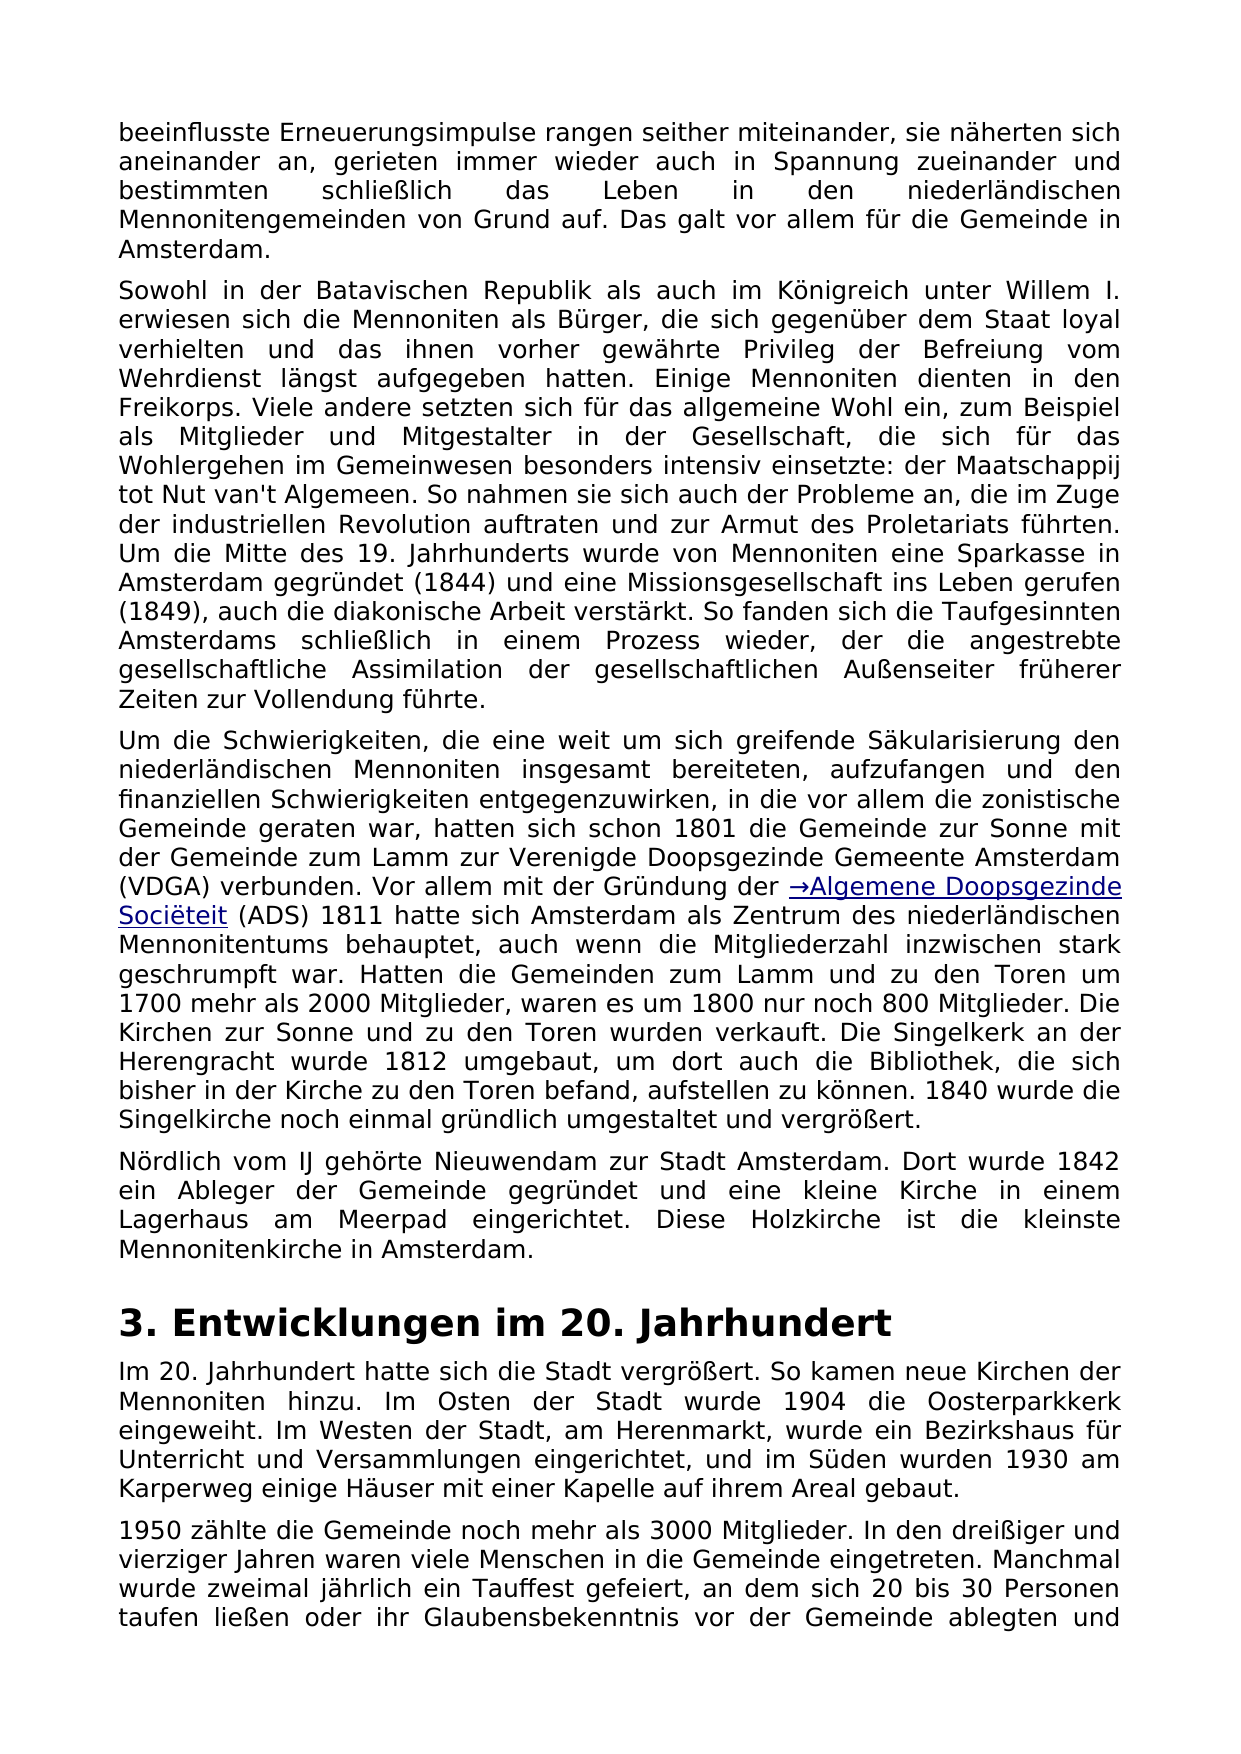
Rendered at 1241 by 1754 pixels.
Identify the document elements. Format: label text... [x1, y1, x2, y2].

text Im 20. Jahrhundert hatte sich die Stadt vergrößert. So kamen neue Kirchen der Mennoniten hinzu. Im Osten der Stadt wurde 1904 die Oosterparkkerk eingeweiht. Im Westen der Stadt, am Herenmarkt, wurde ein Bezirkshaus für Unterricht und Versammlungen eingerichtet, und im Süden wurden 1930 am Karperweg einige Häuser mit einer Kapelle auf ihrem Areal gebaut. [118, 1358, 1122, 1503]
text beeinflusste Erneuerungsimpulse rangen seither miteinander, sie näherten sich aneinander an, gerieten immer wieder auch in Spannung zueinander und bestimmten schließlich das Leben in den niederländischen Mennonitengemeinden von Grund auf. Das galt vor allem für die Gemeinde in Amsterdam. [118, 118, 1122, 264]
text Um die Schwierigkeiten, die eine weit um sich greifende Säkularisierung den niederländischen Mennoniten insgesamt bereiteten, aufzufangen und den finanziellen Schwierigkeiten entgegenzuwirken, in die vor allem die zonistische Gemeinde geraten war, hatten sich schon 1801 die Gemeinde zur Sonne mit der Gemeinde zum Lamm zur Verenigde Doopsgezinde Gemeente Amsterdam (VDGA) verbunden. Vor allem mit der Gründung der →Algemene Doopsgezinde Sociëteit (ADS) 1811 hatte sich Amsterdam als Zentrum des niederländischen Mennonitentums behauptet, auch wenn die Mitgliederzahl inzwischen stark geschrumpft war. Hatten die Gemeinden zum Lamm und zu den Toren um 1700 mehr als 2000 Mitglieder, waren es um 1800 nur noch 800 Mitglieder. Die Kirchen zur Sonne und zu den Toren wurden verkauft. Die Singelkerk an der Herengracht wurde 1812 umgebaut, um dort auch die Bibliothek, die sich bisher in der Kirche zu den Toren befand, aufstellen zu können. 1840 wurde die Singelkirche noch einmal gründlich umgestaltet und vergrößert. [118, 726, 1122, 1135]
subtitle 3. Entwicklungen im 20. Jahrhundert [118, 1301, 1122, 1345]
text Sowohl in der Batavischen Republik als auch im Königreich unter Willem I. erwiesen sich die Mennoniten als Bürger, die sich gegenüber dem Staat loyal verhielten und das ihnen vorher gewährte Privileg der Befreiung vom Wehrdienst längst aufgegeben hatten. Einige Mennoniten dienten in den Freikorps. Viele andere setzten sich für das allgemeine Wohl ein, zum Beispiel als Mitglieder und Mitgestalter in der Gesellschaft, die sich für das Wohlergehen im Gemeinwesen besonders intensiv einsetzte: der Maatschappij tot Nut van't Algemeen. So nahmen sie sich auch der Probleme an, die im Zuge der industriellen Revolution auftraten und zur Armut des Proletariats führten. Um die Mitte des 19. Jahrhunderts wurde von Mennoniten eine Sparkasse in Amsterdam gegründet (1844) und eine Missionsgesellschaft ins Leben gerufen (1849), auch die diakonische Arbeit verstärkt. So fanden sich die Taufgesinnten Amsterdams schließlich in einem Prozess wieder, der die angestrebte gesellschaftliche Assimilation der gesellschaftlichen Außenseiter früherer Zeiten zur Vollendung führte. [118, 276, 1122, 714]
text 1950 zählte die Gemeinde noch mehr als 3000 Mitglieder. In den dreißiger und vierziger Jahren waren viele Menschen in die Gemeinde eingetreten. Manchmal wurde zweimal jährlich ein Tauffest gefeiert, an dem sich 20 bis 30 Personen taufen ließen oder ihr Glaubensbekenntnis vor der Gemeinde ablegten und [118, 1516, 1122, 1633]
text Nördlich vom IJ gehörte Nieuwendam zur Stadt Amsterdam. Dort wurde 1842 ein Ableger der Gemeinde gegründet und eine kleine Kirche in einem Lagerhaus am Meerpad eingerichtet. Diese Holzkirche ist die kleinste Mennonitenkirche in Amsterdam. [118, 1147, 1122, 1264]
